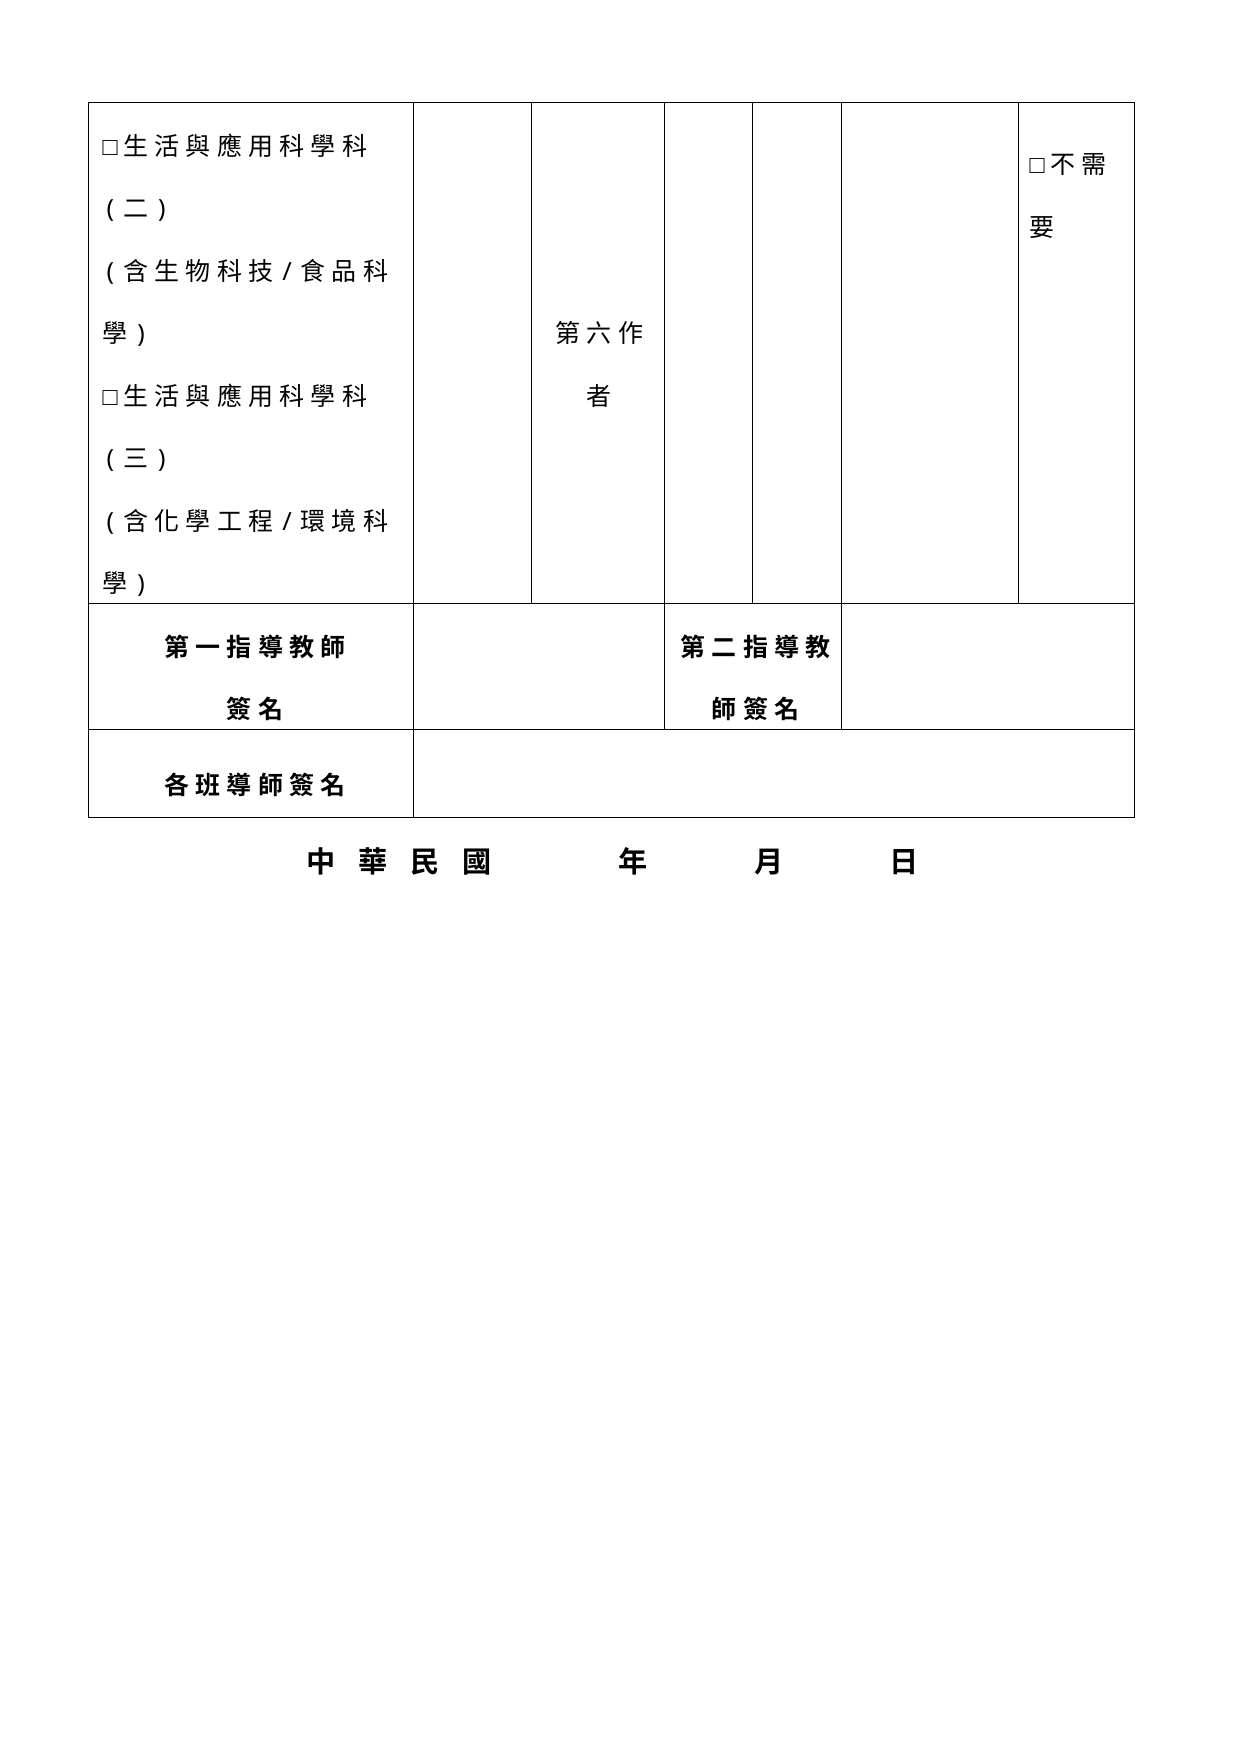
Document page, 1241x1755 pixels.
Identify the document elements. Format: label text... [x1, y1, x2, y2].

table_cell 第一指導教師 簽名 [89, 604, 413, 729]
table_cell [414, 604, 664, 729]
table_cell 第二指導教師簽名 [665, 604, 841, 729]
table_cell [665, 103, 752, 603]
table_cell 第六作者 [532, 103, 664, 603]
table_cell [414, 103, 531, 603]
table_cell [842, 103, 1018, 603]
table_cell □生活與應用科學科(二) (含生物科技/食品科學) □生活與應用科學科(三) (含化學工程/環境科學) [89, 103, 413, 603]
table_cell [414, 730, 1134, 817]
text 中 華 民 國 年 月 日 [89, 818, 1137, 881]
table_cell [753, 103, 841, 603]
table_cell [842, 604, 1134, 729]
table_cell 各班導師簽名 [89, 730, 413, 817]
table_cell □不需要 [1019, 103, 1134, 603]
